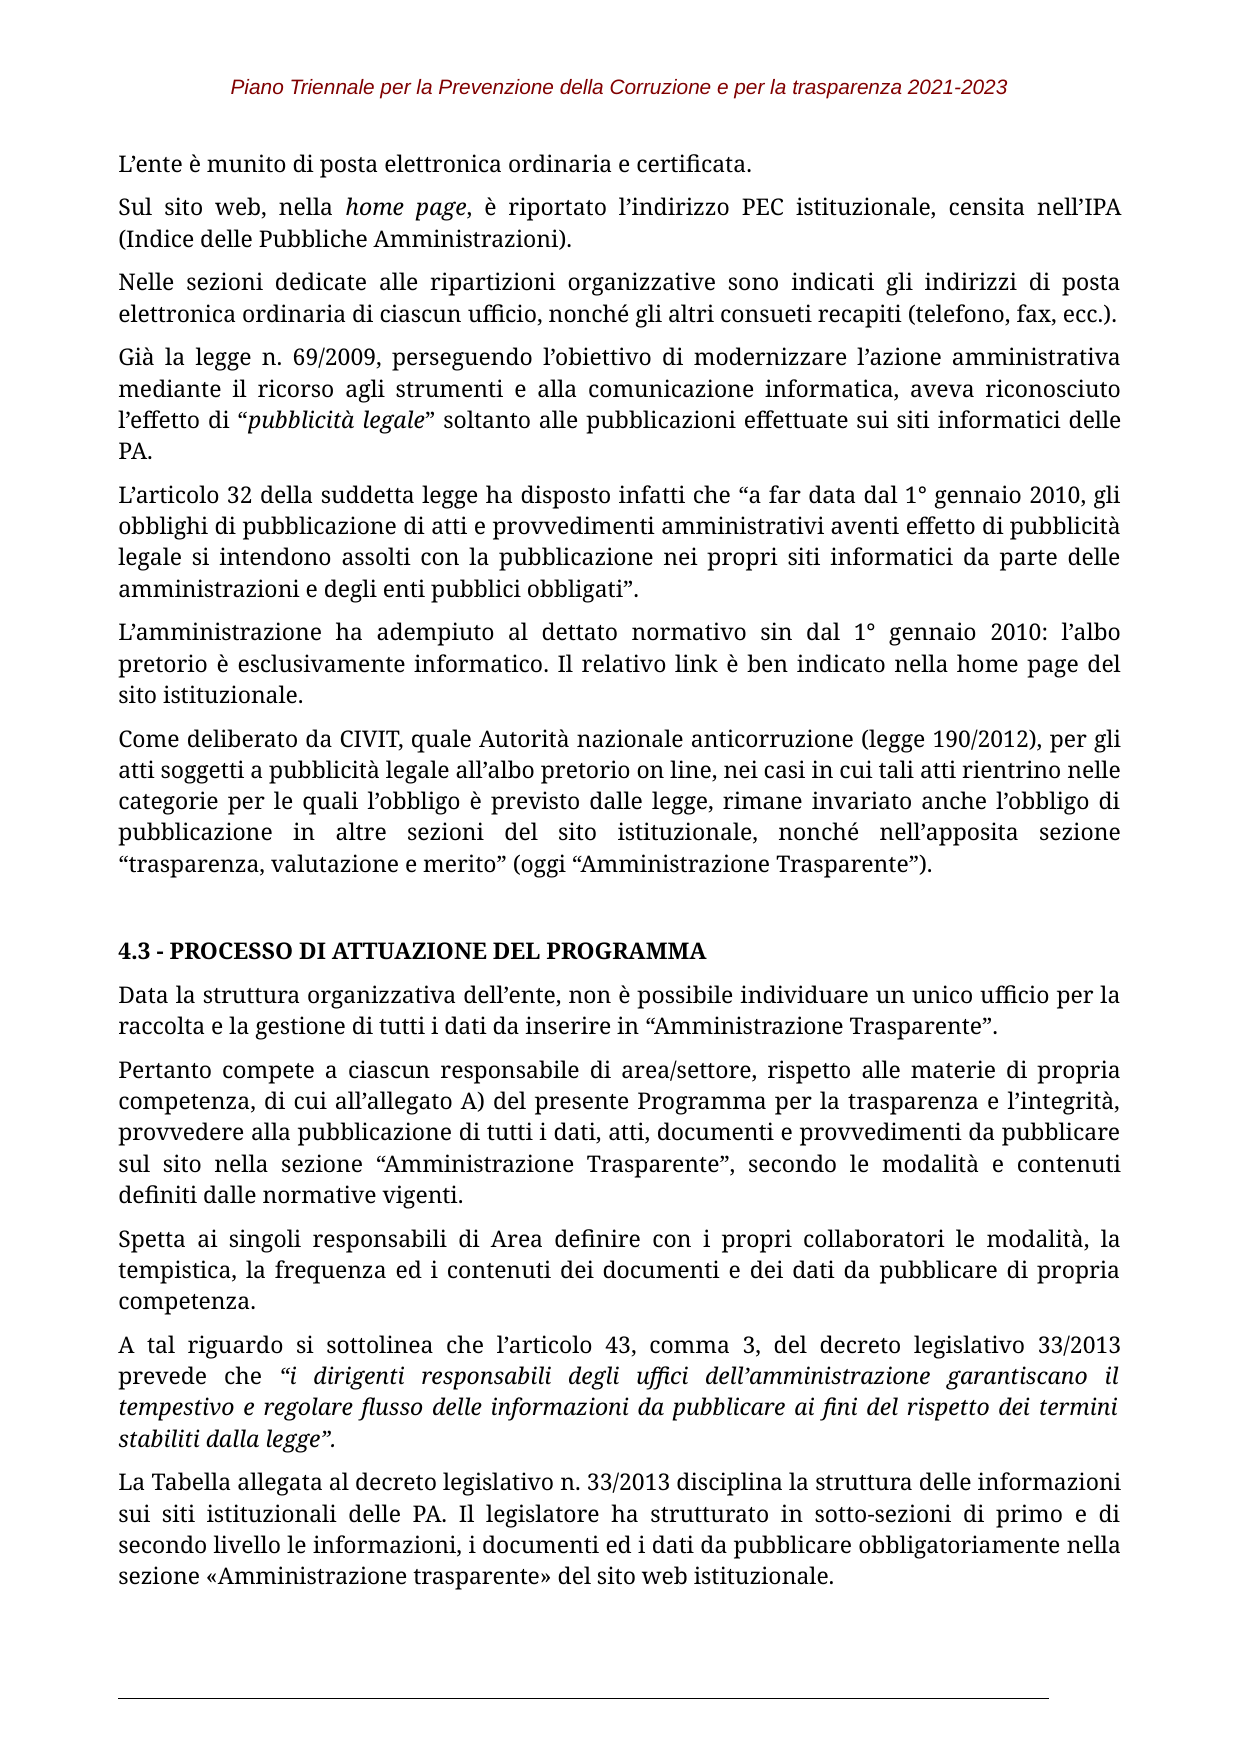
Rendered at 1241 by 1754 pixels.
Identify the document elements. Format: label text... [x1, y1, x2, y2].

text L’amministrazione ha adempiuto al dettato normativo sin dal 1° gennaio 2010: l’albo pretorio è esclusivamente informatico. Il relativo link è ben indicato nella home page del sito istituzionale. [118, 616, 1122, 710]
text Data la struttura organizzativa dell’ente, non è possibile individuare un unico ufficio per la raccolta e la gestione di tutti i dati da inserire in “Amministrazione Trasparente”. [118, 979, 1122, 1041]
text L’ente è munito di posta elettronica ordinaria e certificata. [118, 148, 1122, 179]
text 4.3 - PROCESSO DI ATTUAZIONE DEL PROGRAMMA [118, 935, 1122, 966]
text Già la legge n. 69/2009, perseguendo l’obiettivo di modernizzare l’azione amministrativa mediante il ricorso agli strumenti e alla comunicazione informatica, aveva riconosciuto l’effetto di “pubblicità legale” soltanto alle pubblicazioni effettuate sui siti informatici delle PA. [118, 341, 1122, 466]
text Come deliberato da CIVIT, quale Autorità nazionale anticorruzione (legge 190/2012), per gli atti soggetti a pubblicità legale all’albo pretorio on line, nei casi in cui tali atti rientrino nelle categorie per le quali l’obbligo è previsto dalle legge, rimane invariato anche l’obbligo di pubblicazione in altre sezioni del sito istituzionale, nonché nell’apposita sezione “trasparenza, valutazione e merito” (oggi “Amministrazione Trasparente”). [118, 723, 1122, 879]
text La Tabella allegata al decreto legislativo n. 33/2013 disciplina la struttura delle informazioni sui siti istituzionali delle PA. Il legislatore ha strutturato in sotto-sezioni di primo e di secondo livello le informazioni, i documenti ed i dati da pubblicare obbligatoriamente nella sezione «Amministrazione trasparente» del sito web istituzionale. [118, 1466, 1122, 1591]
text Pertanto compete a ciascun responsabile di area/settore, rispetto alle materie di propria competenza, di cui all’allegato A) del presente Programma per la trasparenza e l’integrità, provvedere alla pubblicazione di tutti i dati, atti, documenti e provvedimenti da pubblicare sul sito nella sezione “Amministrazione Trasparente”, secondo le modalità e contenuti definiti dalle normative vigenti. [118, 1054, 1122, 1210]
text Nelle sezioni dedicate alle ripartizioni organizzative sono indicati gli indirizzi di posta elettronica ordinaria di ciascun ufficio, nonché gli altri consueti recapiti (telefono, fax, ecc.). [118, 266, 1122, 329]
text L’articolo 32 della suddetta legge ha disposto infatti che “a far data dal 1° gennaio 2010, gli obblighi di pubblicazione di atti e provvedimenti amministrativi aventi effetto di pubblicità legale si intendono assolti con la pubblicazione nei propri siti informatici da parte delle amministrazioni e degli enti pubblici obbligati”. [118, 479, 1122, 604]
text Sul sito web, nella home page, è riportato l’indirizzo PEC istituzionale, censita nell’IPA (Indice delle Pubbliche Amministrazioni). [118, 191, 1122, 254]
text A tal riguardo si sottolinea che l’articolo 43, comma 3, del decreto legislativo 33/2013 prevede che “i dirigenti responsabili degli uffici dell’amministrazione garantiscano il tempestivo e regolare flusso delle informazioni da pubblicare ai fini del rispetto dei termini stabiliti dalla legge”. [118, 1329, 1122, 1454]
text Spetta ai singoli responsabili di Area definire con i propri collaboratori le modalità, la tempistica, la frequenza ed i contenuti dei documenti e dei dati da pubblicare di propria competenza. [118, 1223, 1122, 1316]
